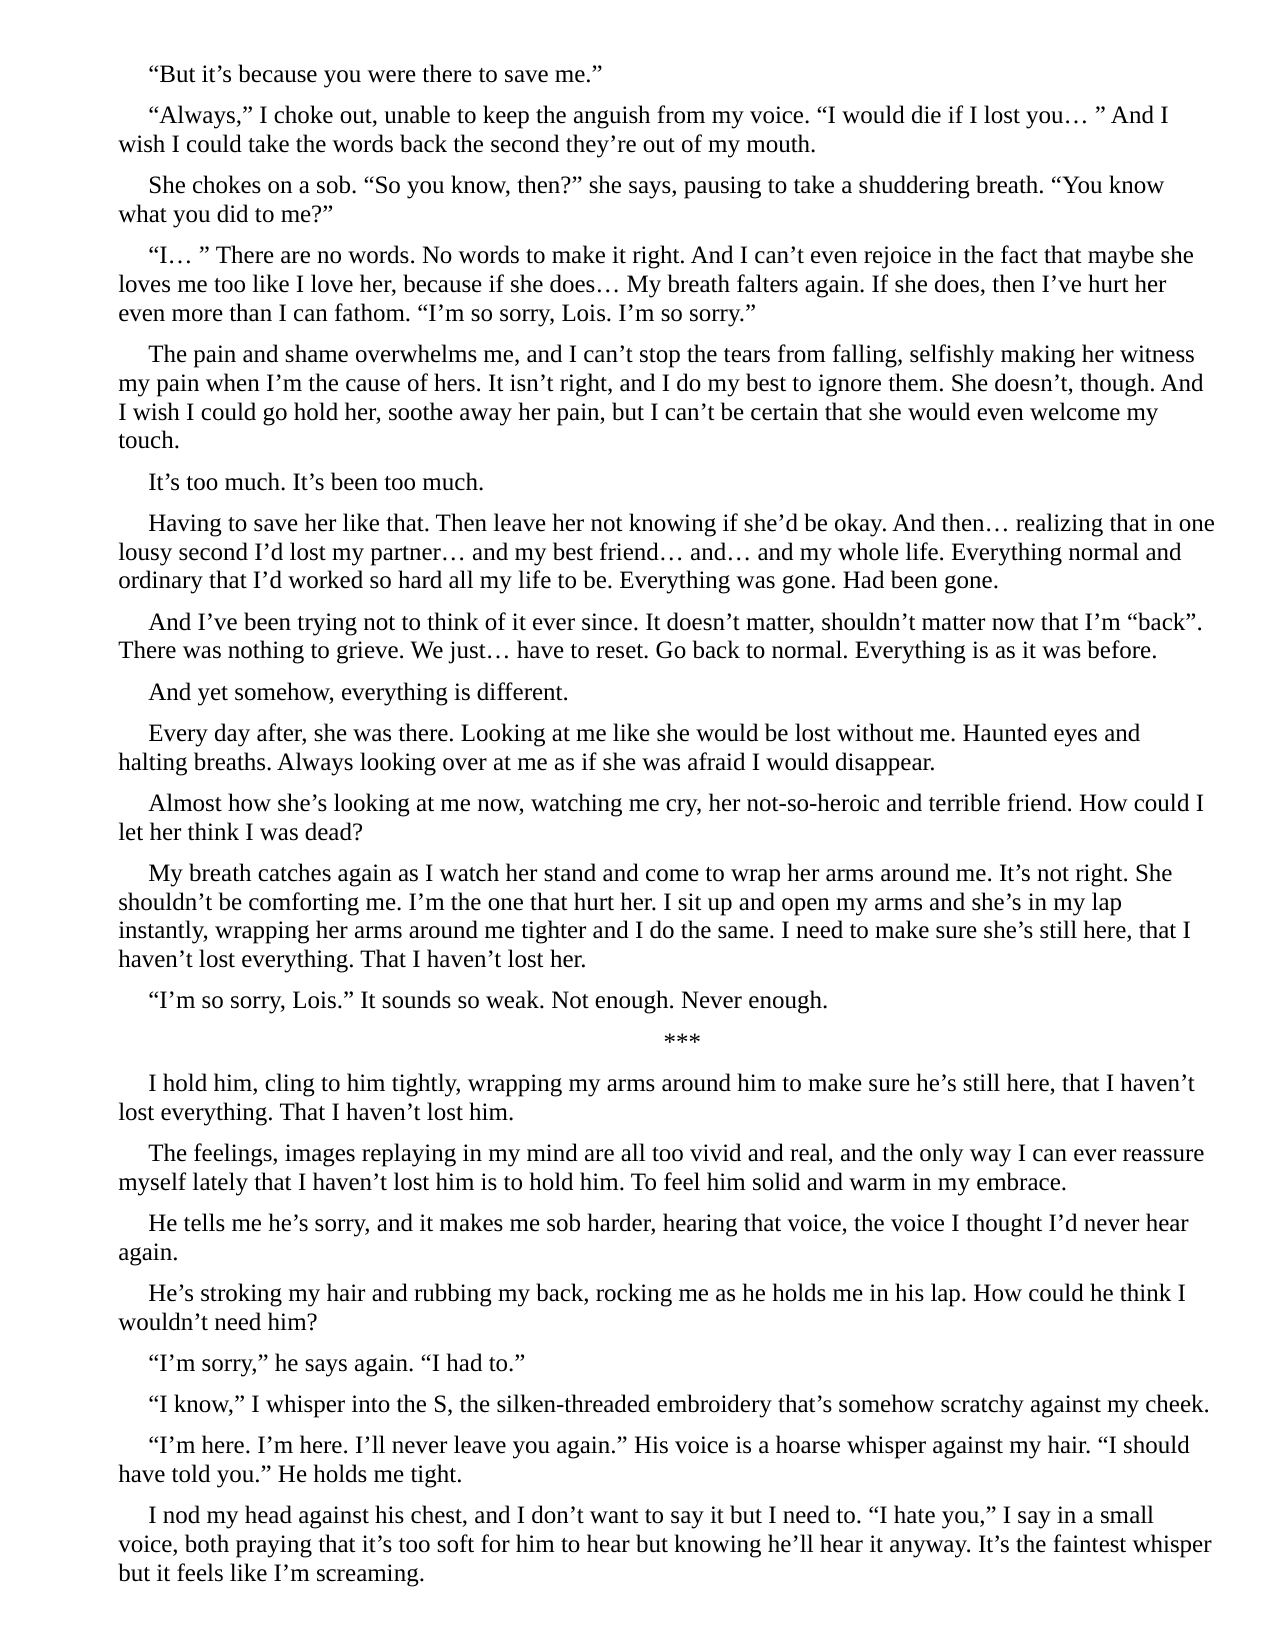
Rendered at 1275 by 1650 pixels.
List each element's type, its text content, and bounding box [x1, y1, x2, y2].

text “I… ” There are no words. No words to make it right. And I can’t even rejoice in the fact that maybe she loves me too like I love her, because if she does… My breath falters again. If she does, then I’ve hurt her even more than I can fathom. “I’m so sorry, Lois. I’m so sorry.” [118, 240, 1216, 327]
text And yet somehow, everything is different. [118, 677, 1216, 705]
text “I’m sorry,” he says again. “I had to.” [118, 1348, 1216, 1377]
text “I know,” I whisper into the S, the silken-threaded embroidery that’s somehow scratchy against my cheek. [118, 1389, 1216, 1418]
text The pain and shame overwhelms me, and I can’t stop the tears from falling, selfishly making her witness my pain when I’m the cause of hers. It isn’t right, and I do my best to ignore them. She doesn’t, though. And I wish I could go hold her, soothe away her pain, but I can’t be certain that she would even welcome my touch. [118, 339, 1216, 454]
text Almost how she’s looking at me now, watching me cry, her not-so-heroic and terrible friend. How could I let her think I was dead? [118, 788, 1216, 845]
text He tells me he’s sorry, and it makes me sob harder, hearing that voice, the voice I thought I’d never hear again. [118, 1208, 1216, 1265]
text She chokes on a sob. “So you know, then?” she says, pausing to take a shuddering breath. “You know what you did to me?” [118, 170, 1216, 228]
text “I’m here. I’m here. I’ll never leave you again.” His voice is a hoarse whisper against my hair. “I should have told you.” He holds me tight. [118, 1430, 1216, 1488]
text Having to save her like that. Then leave her not knowing if she’d be okay. And then… realizing that in one lousy second I’d lost my partner… and my best friend… and… and my whole life. Everything normal and ordinary that I’d worked so hard all my life to be. Everything was gone. Had been gone. [118, 508, 1216, 594]
text I hold him, cling to him tightly, wrapping my arms around him to make sure he’s still here, that I haven’t lost everything. That I haven’t lost him. [118, 1068, 1216, 1125]
text Every day after, she was there. Looking at me like she would be lost without me. Haunted eyes and halting breaths. Always looking over at me as if she was afraid I would disappear. [118, 718, 1216, 775]
text My breath catches again as I watch her stand and come to wrap her arms around me. It’s not right. She shouldn’t be comforting me. I’m the one that hurt her. I sit up and open my arms and she’s in my lap instantly, wrapping her arms around me tighter and I do the same. I need to make sure she’s still here, that I haven’t lost everything. That I haven’t lost her. [118, 858, 1216, 973]
text “I’m so sorry, Lois.” It sounds so weak. Not enough. Never enough. [118, 985, 1216, 1014]
text “But it’s because you were there to save me.” [118, 59, 1216, 88]
text He’s stroking my hair and rubbing my back, rocking me as he holds me in his lap. How could he think I wouldn’t need him? [118, 1278, 1216, 1335]
text It’s too much. It’s been too much. [118, 467, 1216, 495]
text And I’ve been trying not to think of it ever since. It doesn’t matter, shouldn’t matter now that I’m “back”. There was nothing to grieve. We just… have to reset. Go back to normal. Everything is as it was before. [118, 607, 1216, 664]
text I nod my head against his chest, and I don’t want to say it but I need to. “I hate you,” I say in a small voice, both praying that it’s too soft for him to hear but knowing he’ll hear it anyway. It’s the faintest whisper but it feels like I’m screaming. [118, 1500, 1216, 1587]
text *** [118, 1027, 1216, 1055]
text “Always,” I choke out, unable to keep the anguish from my voice. “I would die if I lost you… ” And I wish I could take the words back the second they’re out of my mouth. [118, 100, 1216, 158]
text The feelings, images replaying in my mind are all too vivid and real, and the only way I can ever reassure myself lately that I haven’t lost him is to hold him. To feel him solid and warm in my embrace. [118, 1138, 1216, 1195]
